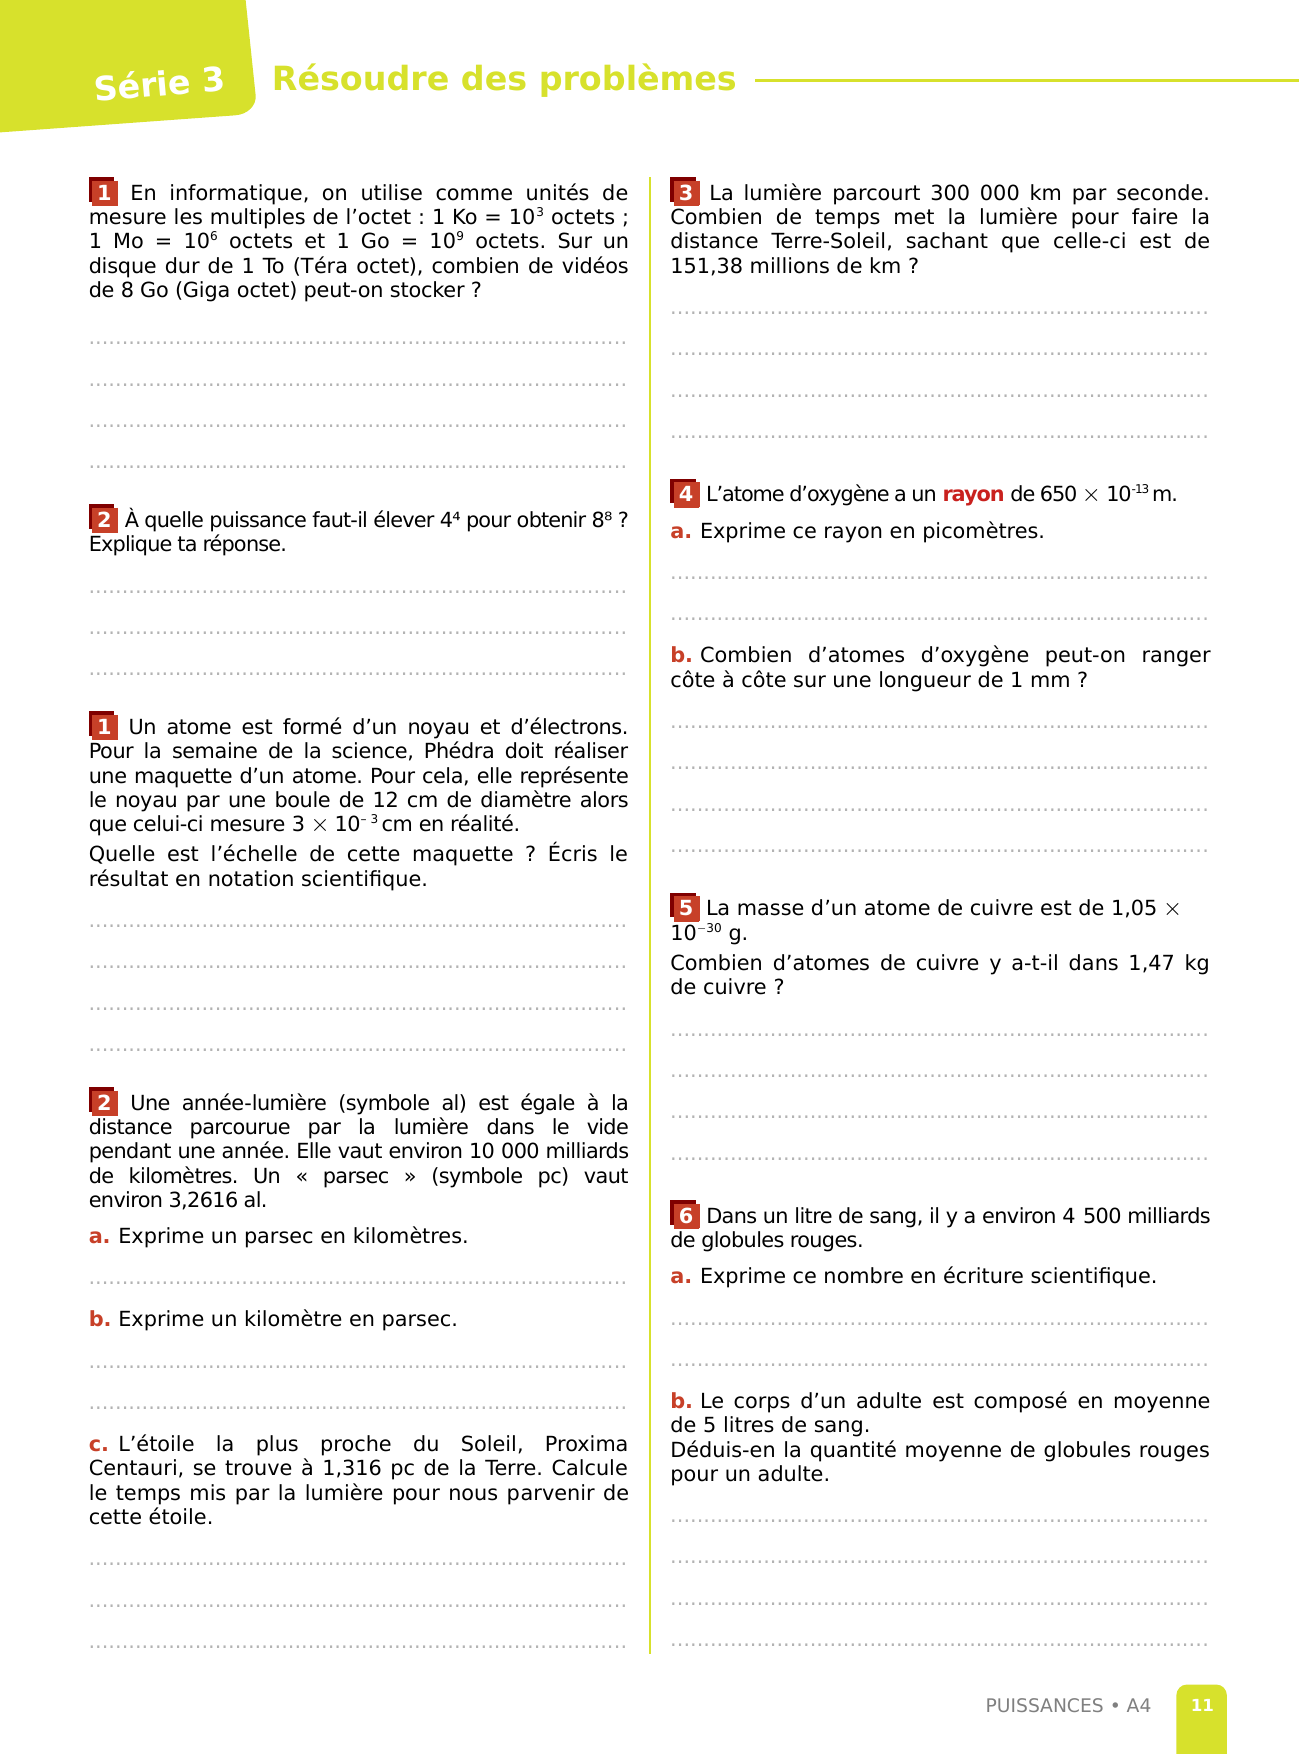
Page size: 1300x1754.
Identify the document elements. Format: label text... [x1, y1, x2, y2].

list Combien d’atomes d’oxygène peut-on ranger côte à côte sur une longueur de 1 mm ? [670, 643, 1211, 692]
subtitle La lumière parcourt 300 000 km par seconde. Combien de temps met la lumière pour faire la distance Terre-Soleil, sachant que celle-ci est de 151,38 millions de km ? [670, 177, 1211, 278]
subtitle La masse d’un atome de cuivre est de 1,05 × 10−30 g. [670, 893, 1211, 945]
list Quelle est l’échelle de cette maquette ? Écris le résultat en notation scientifique. [88, 842, 629, 891]
subtitle Un atome est formé d’un noyau et d’électrons. Pour la semaine de la science, Phédra doit réaliser une maquette d’un atome. Pour cela, elle représente le noyau par une boule de 12 cm de diamètre alors que celui-ci mesure 3 × 10– 3 cm en réalité. [88, 711, 629, 837]
subtitle À quelle puissance faut-il élever 4⁴ pour obtenir 8⁸ ? Explique ta réponse. [88, 504, 629, 557]
list Exprime un parsec en kilomètres. [88, 1224, 629, 1248]
subtitle Dans un litre de sang, il y a environ 4 500 milliards de globules rouges. [670, 1200, 1211, 1253]
subtitle L’atome d’oxygène a un rayon de 650 × 10-13 m. [696, 479, 1211, 507]
list Le corps d’un adulte est composé en moyenne de 5 litres de sang. [670, 1389, 1211, 1438]
text Déduis-en la quantité moyenne de globules rouges pour un adulte. [670, 1438, 1211, 1486]
list Exprime un kilomètre en parsec. [88, 1307, 629, 1332]
list L’étoile la plus proche du Soleil, Proxima Centauri, se trouve à 1,316 pc de la Terre. Calcule le temps mis par la lumière pour nous parvenir de cette étoile. [88, 1432, 629, 1529]
subtitle En informatique, on utilise comme unités de mesure les multiples de l’octet : 1 Ko = 103 octets ; 1 Mo = 106 octets et 1 Go = 109 octets. Sur un disque dur de 1 To (Téra octet), combien de vidéos de 8 Go (Giga octet) peut-on stocker ? [88, 177, 629, 302]
subtitle Une année‑lumière (symbole al) est égale à la distance parcourue par la lumière dans le vide pendant une année. Elle vaut environ 10 000 milliards de kilomètres. Un « parsec » (symbole pc) vaut environ 3,2616 al. [88, 1087, 629, 1212]
list Exprime ce rayon en picomètres. [670, 519, 1211, 543]
text Combien d’atomes de cuivre y a-t-il dans 1,47 kg de cuivre ? [670, 951, 1211, 999]
list Exprime ce nombre en écriture scientifique. [670, 1264, 1211, 1289]
